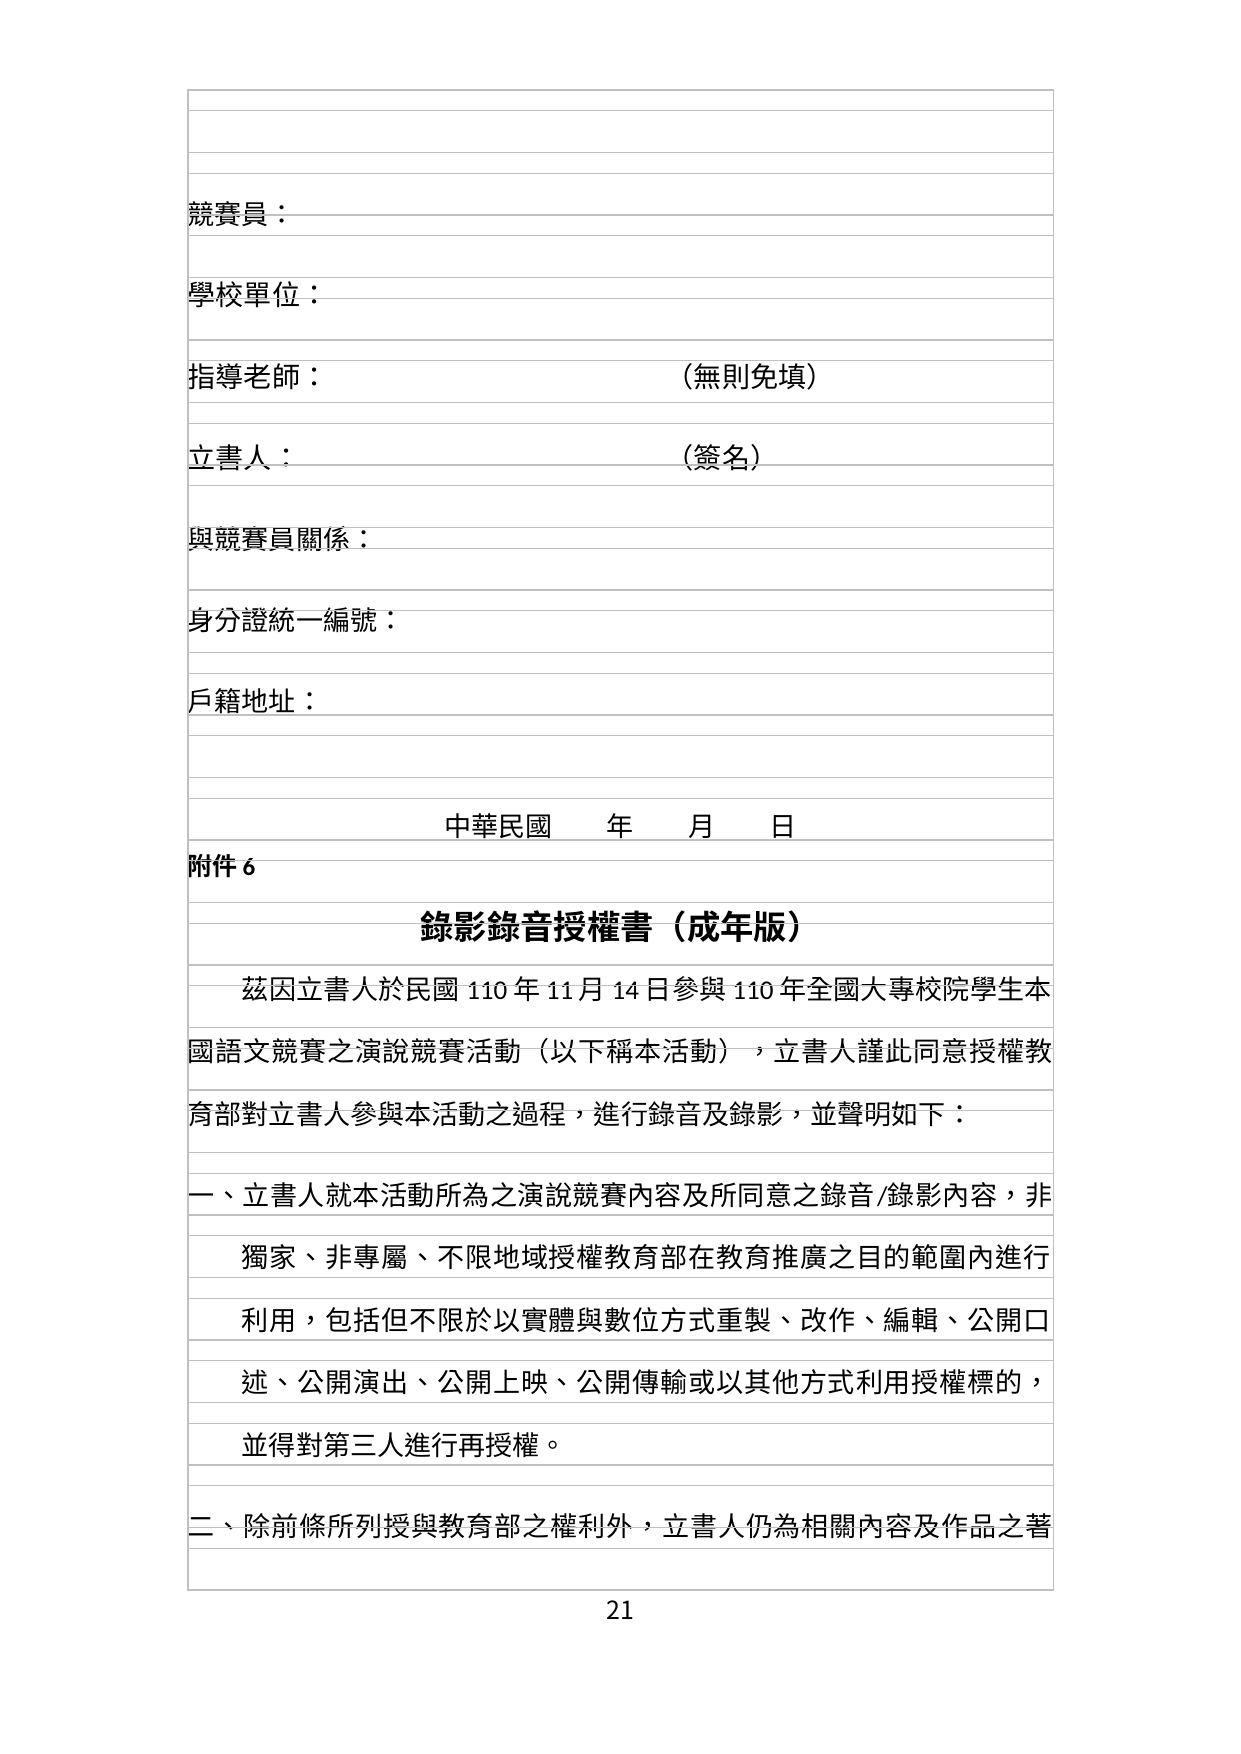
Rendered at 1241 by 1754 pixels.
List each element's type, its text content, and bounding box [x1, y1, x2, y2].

text [189, 333, 1053, 339]
text [189, 577, 1053, 589]
text 立書人： （簽名） [189, 424, 1053, 464]
text [189, 846, 1053, 860]
text 指導老師： （無則免填） [189, 361, 1053, 396]
text 述、公開演出、公開上映、公開傳輸或以其他方式利用授權標的， [189, 1361, 1053, 1402]
text 茲因立書人於民國110年11月14日參與110年全國大專校院學生本國語文競賽之演說競賽活動（以下稱本活動），立書人謹此同意授權教育部對立書人參與本活動之過程，進行錄音及錄影，並聲明如下： [189, 1049, 1053, 1089]
text 與競賽員關係： [260, 528, 298, 548]
text 茲因立書人於民國110年11月14日參與110年全國大專校院學生本國語文競賽之演說競賽活動（以下稱本活動），立書人謹此同意授權教育部對立書人參與本活動之過程，進行錄音及錄影，並聲明如下： [189, 1111, 1053, 1133]
text 茲因立書人於民國110年11月14日參與110年全國大專校院學生本國語文競賽之演說競賽活動（以下稱本活動），立書人謹此同意授權教育部對立書人參與本活動之過程，進行錄音及錄影，並聲明如下： [189, 986, 1053, 1027]
text 身分證統一編號： [189, 611, 1053, 639]
text 與競賽員關係： [337, 528, 1053, 548]
text [189, 591, 1053, 610]
text 與競賽員關係： [192, 528, 209, 543]
text 與競賽員關係： [321, 528, 329, 548]
text 競賽員： [189, 174, 1053, 214]
text [189, 783, 1053, 798]
text 錄影錄音授權書（成年版） [189, 903, 1053, 923]
text 茲因立書人於民國110年11月14日參與110年全國大專校院學生本國語文競賽之演說競賽活動（以下稱本活動），立書人謹此同意授權教育部對立書人參與本活動之過程，進行錄音及錄影，並聲明如下： [189, 946, 1053, 964]
text 與競賽員關係： [300, 528, 319, 548]
text 錄影錄音授權書（成年版） [189, 924, 1053, 946]
text 附件6 [189, 861, 1053, 883]
text [189, 1403, 1053, 1423]
text 一、立書人就本活動所為之演說競賽內容及所同意之錄音/錄影內容，非 [189, 1174, 1053, 1214]
text 學校單位： [189, 299, 1053, 314]
text 並得對第三人進行再授權。 [189, 1424, 1053, 1464]
text 獨家、非專屬、不限地域授權教育部在教育推廣之目的範圍內進行 [189, 1236, 1053, 1277]
text 錄影錄音授權書（成年版） [189, 883, 1053, 902]
text 立書人： （簽名） [189, 414, 1053, 423]
text 茲因立書人於民國110年11月14日參與110年全國大專校院學生本國語文競賽之演說競賽活動（以下稱本活動），立書人謹此同意授權教育部對立書人參與本活動之過程，進行錄音及錄影，並聲明如下： [189, 966, 1053, 985]
text 立書人： （簽名） [189, 466, 1053, 477]
text [189, 1153, 1053, 1173]
text [189, 716, 1053, 721]
text [189, 1278, 1053, 1298]
text 戶籍地址： [189, 674, 1053, 714]
text [189, 658, 1053, 673]
text 利用，包括但不限於以實體與數位方式重製、改作、編輯、公開口 [189, 1299, 1053, 1339]
text [189, 1341, 1053, 1360]
text 學校單位： [189, 252, 1053, 277]
text 與競賽員關係： [189, 496, 1053, 527]
text 茲因立書人於民國110年11月14日參與110年全國大專校院學生本國語文競賽之演說競賽活動（以下稱本活動），立書人謹此同意授權教育部對立書人參與本活動之過程，進行錄音及錄影，並聲明如下： [189, 1028, 1053, 1048]
text 競賽員： [189, 216, 1053, 233]
text [189, 841, 1053, 846]
text 與競賽員關係： [189, 549, 1053, 558]
text 二、除前條所列授與教育部之權利外，立書人仍為相關內容及作品之著作權人，保有一切著作權及其他智慧財產權，不受本協議書之影響。 [189, 1528, 1053, 1546]
text 學校單位： [189, 278, 1053, 298]
text 與競賽員關係： [329, 528, 339, 548]
text 二、除前條所列授與教育部之權利外，立書人仍為相關內容及作品之著作權人，保有一切著作權及其他智慧財產權，不受本協議書之影響。 [189, 1486, 1053, 1527]
text 中華民國 年 月 日 [189, 799, 1053, 839]
text [189, 1216, 1053, 1235]
text 與競賽員關係： [205, 528, 250, 548]
text [189, 341, 1053, 360]
text 茲因立書人於民國110年11月14日參與110年全國大專校院學生本國語文競賽之演說競賽活動（以下稱本活動），立書人謹此同意授權教育部對立書人參與本活動之過程，進行錄音及錄影，並聲明如下： [189, 1091, 1053, 1110]
